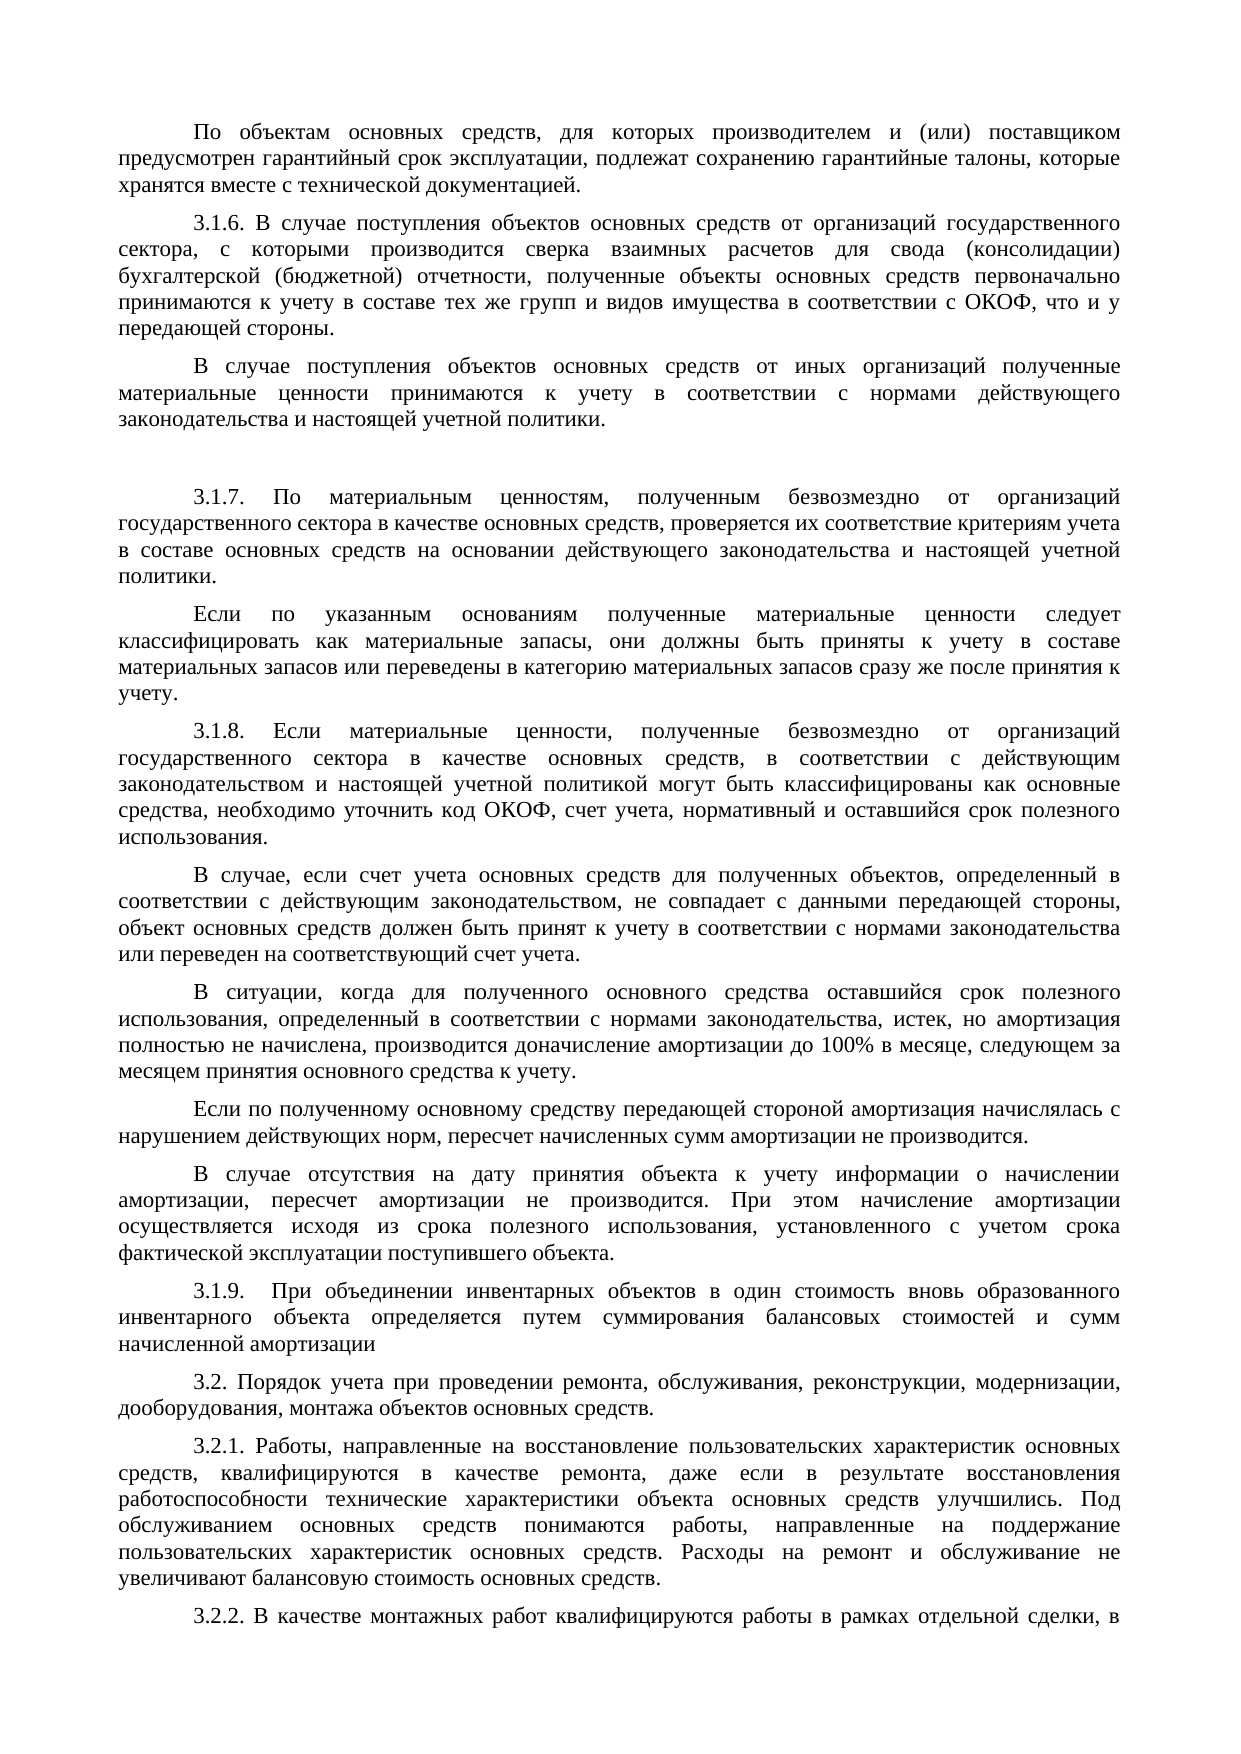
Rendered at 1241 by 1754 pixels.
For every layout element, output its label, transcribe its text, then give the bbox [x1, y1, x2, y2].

text 3.2. Порядок учета при проведении ремонта, обслуживания, реконструкции, модернизации, дооборудования, монтажа объектов основных средств. [118, 1368, 1122, 1421]
text Если по указанным основаниям полученные материальные ценности следует классифицировать как материальные запасы, они должны быть приняты к учету в составе материальных запасов или переведены в категорию материальных запасов сразу же после принятия к учету. [118, 600, 1122, 706]
text В случае поступления объектов основных средств от иных организаций полученные материальные ценности принимаются к учету в соответствии с нормами действующего законодательства и настоящей учетной политики. [118, 352, 1122, 432]
text По объектам основных средств, для которых производителем и (или) поставщиком предусмотрен гарантийный срок эксплуатации, подлежат сохранению гарантийные талоны, которые хранятся вместе с технической документацией. [118, 118, 1122, 197]
text 3.2.1. Работы, направленные на восстановление пользовательских характеристик основных средств, квалифицируются в качестве ремонта, даже если в результате восстановления работоспособности технические характеристики объекта основных средств улучшились. Под обслуживанием основных средств понимаются работы, направленные на поддержание пользовательских характеристик основных средств. Расходы на ремонт и обслуживание не увеличивают балансовую стоимость основных средств. [118, 1432, 1122, 1591]
text В ситуации, когда для полученного основного средства оставшийся срок полезного использования, определенный в соответствии с нормами законодательства, истек, но амортизация полностью не начислена, производится доначисление амортизации до 100% в месяце, следующем за месяцем принятия основного средства к учету. [118, 978, 1122, 1084]
text В случае, если счет учета основных средств для полученных объектов, определенный в соответствии с действующим законодательством, не совпадает с данными передающей стороны, объект основных средств должен быть принят к учету в соответствии с нормами законодательства или переведен на соответствующий счет учета. [118, 861, 1122, 966]
text 3.1.9. При объединении инвентарных объектов в один стоимость вновь образованного инвентарного объекта определяется путем суммирования балансовых стоимостей и сумм начисленной амортизации [118, 1277, 1122, 1356]
text 3.1.6. В случае поступления объектов основных средств от организаций государственного сектора, с которыми производится сверка взаимных расчетов для свода (консолидации) бухгалтерской (бюджетной) отчетности, полученные объекты основных средств первоначально принимаются к учету в составе тех же групп и видов имущества в соответствии с ОКОФ, что и у передающей стороны. [118, 209, 1122, 341]
text 3.2.2. В качестве монтажных работ квалифицируются работы в рамках отдельной сделки, в [118, 1602, 1122, 1629]
text 3.1.7. По материальным ценностям, полученным безвозмездно от организаций государственного сектора в качестве основных средств, проверяется их соответствие критериям учета в составе основных средств на основании действующего законодательства и настоящей учетной политики. [118, 483, 1122, 588]
text 3.1.8. Если материальные ценности, полученные безвозмездно от организаций государственного сектора в качестве основных средств, в соответствии с действующим законодательством и настоящей учетной политикой могут быть классифицированы как основные средства, необходимо уточнить код ОКОФ, счет учета, нормативный и оставшийся срок полезного использования. [118, 717, 1122, 849]
text Если по полученному основному средству передающей стороной амортизация начислялась с нарушением действующих норм, пересчет начисленных сумм амортизации не производится. [118, 1095, 1122, 1148]
text В случае отсутствия на дату принятия объекта к учету информации о начислении амортизации, пересчет амортизации не производится. При этом начисление амортизации осуществляется исходя из срока полезного использования, установленного с учетом срока фактической эксплуатации поступившего объекта. [118, 1160, 1122, 1265]
